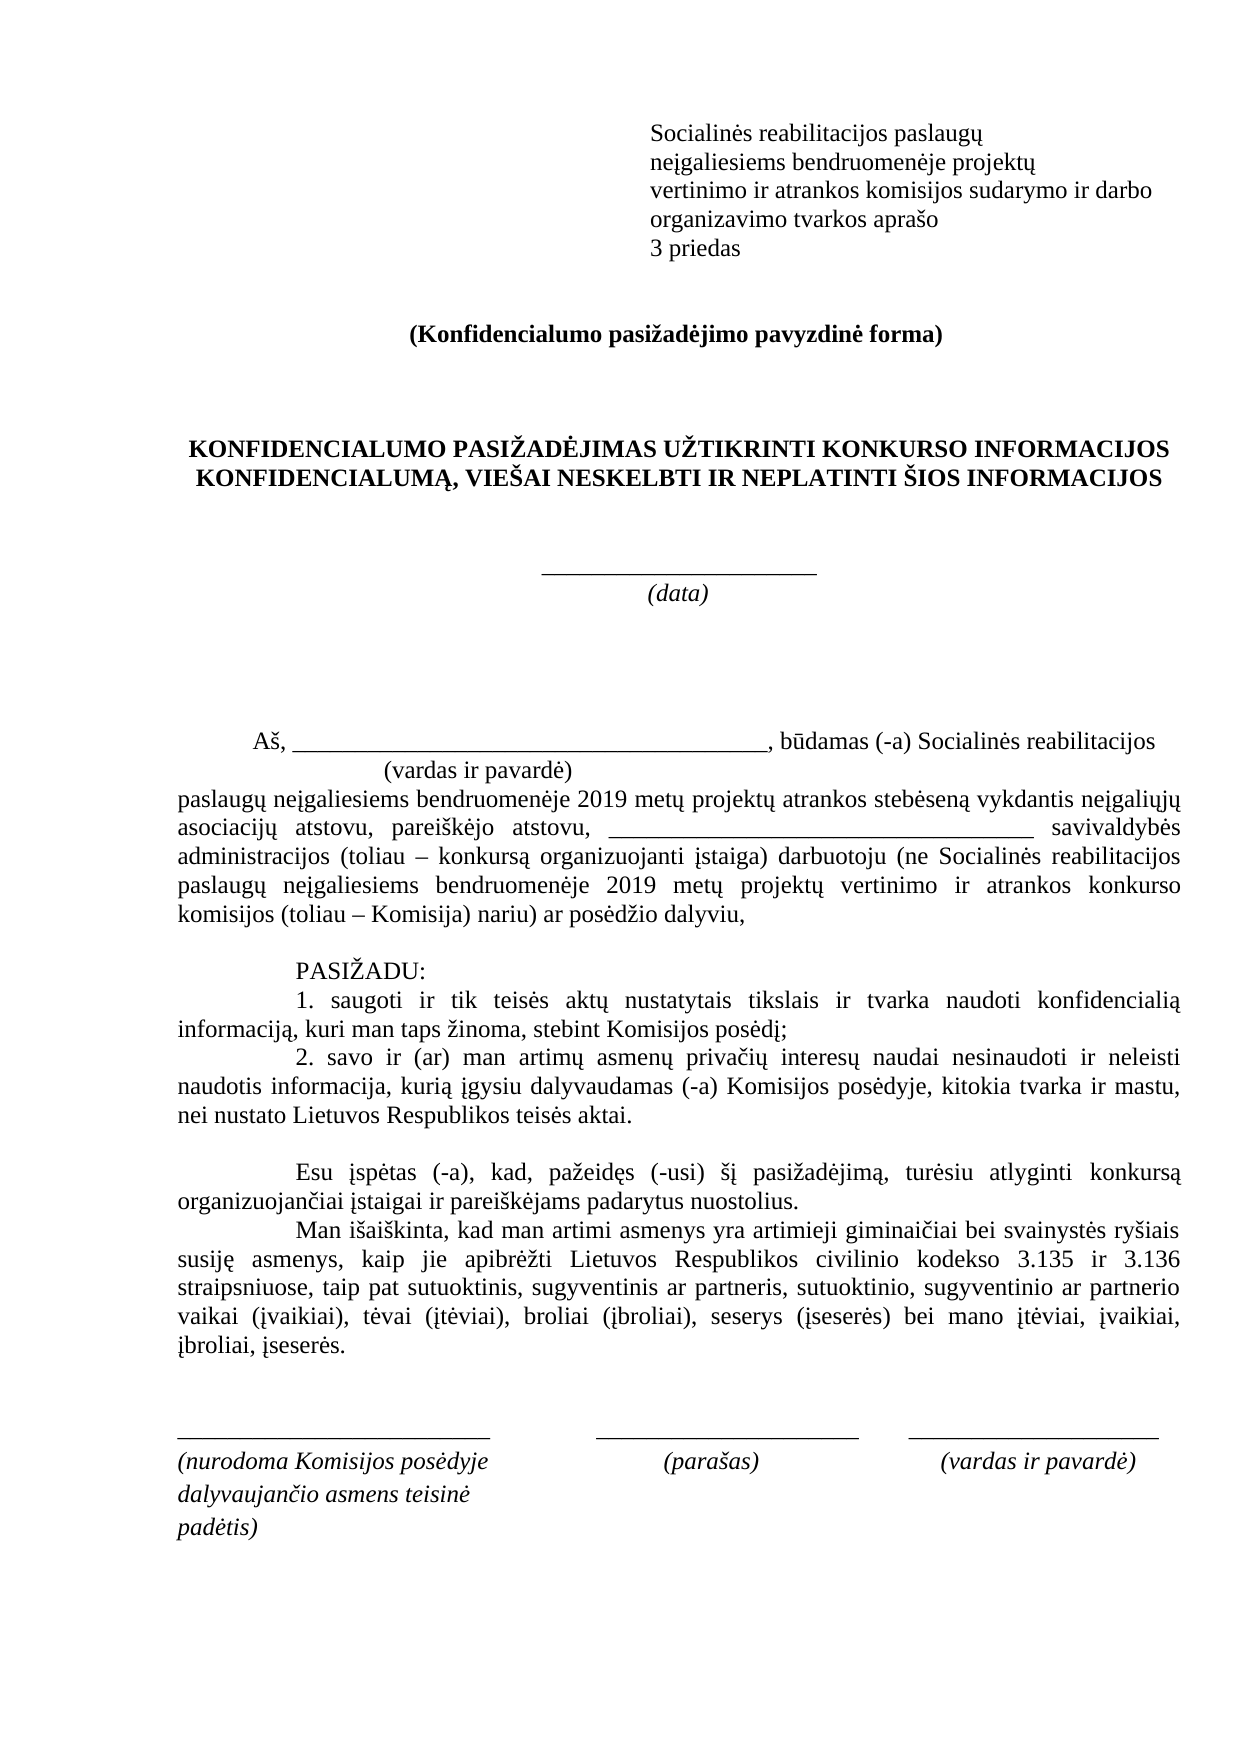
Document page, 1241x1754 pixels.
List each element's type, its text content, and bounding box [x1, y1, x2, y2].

text 1. saugoti ir tik teisės aktų nustatytais tikslais ir tvarka naudoti konfidencialią informaciją, kuri man taps žinoma, stebint Komisijos posėdį; [177, 985, 1181, 1042]
text organizavimo tvarkos aprašo [177, 204, 1181, 233]
text PASIŽADU: [177, 956, 1181, 985]
text _________________________ _____________________ ____________________ (nurodoma Komisijos posėdyje (parašas) (vardas ir pavardė) dalyvaujančio asmens teisinė [177, 1413, 1181, 1508]
text Socialinės reabilitacijos paslaugų [177, 118, 1181, 147]
text ______________________ [177, 549, 1181, 578]
text 3 priedas [177, 233, 1181, 262]
text (Konfidencialumo pasižadėjimo pavyzdinė forma) [177, 319, 1181, 348]
text Esu įspėtas (-a), kad, pažeidęs (-usi) šį pasižadėjimą, turėsiu atlyginti konkursą organizuojančiai įstaigai ir pareiškėjams padarytus nuostolius. [177, 1157, 1181, 1215]
text Man išaiškinta, kad man artimi asmenys yra artimieji giminaičiai bei svainystės ryšiais susiję asmenys, kaip jie apibrėžti Lietuvos Respublikos civilinio kodekso 3.135 ir 3.136 straipsniuose, taip pat sutuoktinis, sugyventinis ar partneris, sutuoktinio, sugyventinio ar partnerio vaikai (įvaikiai), tėvai (įtėviai), broliai (įbroliai), seserys (įseserės) bei mano įtėviai, įvaikiai, įbroliai, įseserės. [177, 1215, 1181, 1359]
text Aš, ______________________________________, būdamas (-a) Socialinės reabilitacijos [177, 726, 1181, 755]
text paslaugų neįgaliesiems bendruomenėje 2019 metų projektų atrankos stebėseną vykdantis neįgaliųjų asociacijų atstovu, pareiškėjo atstovu, __________________________________ savivaldybės administracijos (toliau – konkursą organizuojanti įstaiga) darbuotoju (ne Socialinės reabilitacijos paslaugų neįgaliesiems bendruomenėje 2019 metų projektų vertinimo ir atrankos konkurso komisijos (toliau – Komisija) nariu) ar posėdžio dalyviu, [177, 784, 1181, 927]
text KONFIDENCIALUMO PASIŽADĖJIMAS UŽTIKRINTI KONKURSO INFORMACIJOS KONFIDENCIALUMĄ, VIEŠAI NESKELBTI IR NEPLATINTI ŠIOS INFORMACIJOS [177, 434, 1181, 492]
text (data) [177, 578, 1181, 607]
text neįgaliesiems bendruomenėje projektų [177, 147, 1181, 176]
text vertinimo ir atrankos komisijos sudarymo ir darbo [177, 176, 1181, 204]
text padėtis) [177, 1512, 1181, 1541]
text (vardas ir pavardė) [177, 755, 1181, 784]
text 2. savo ir (ar) man artimų asmenų privačių interesų naudai nesinaudoti ir neleisti naudotis informacija, kurią įgysiu dalyvaudamas (-a) Komisijos posėdyje, kitokia tvarka ir mastu, nei nustato Lietuvos Respublikos teisės aktai. [177, 1042, 1181, 1129]
